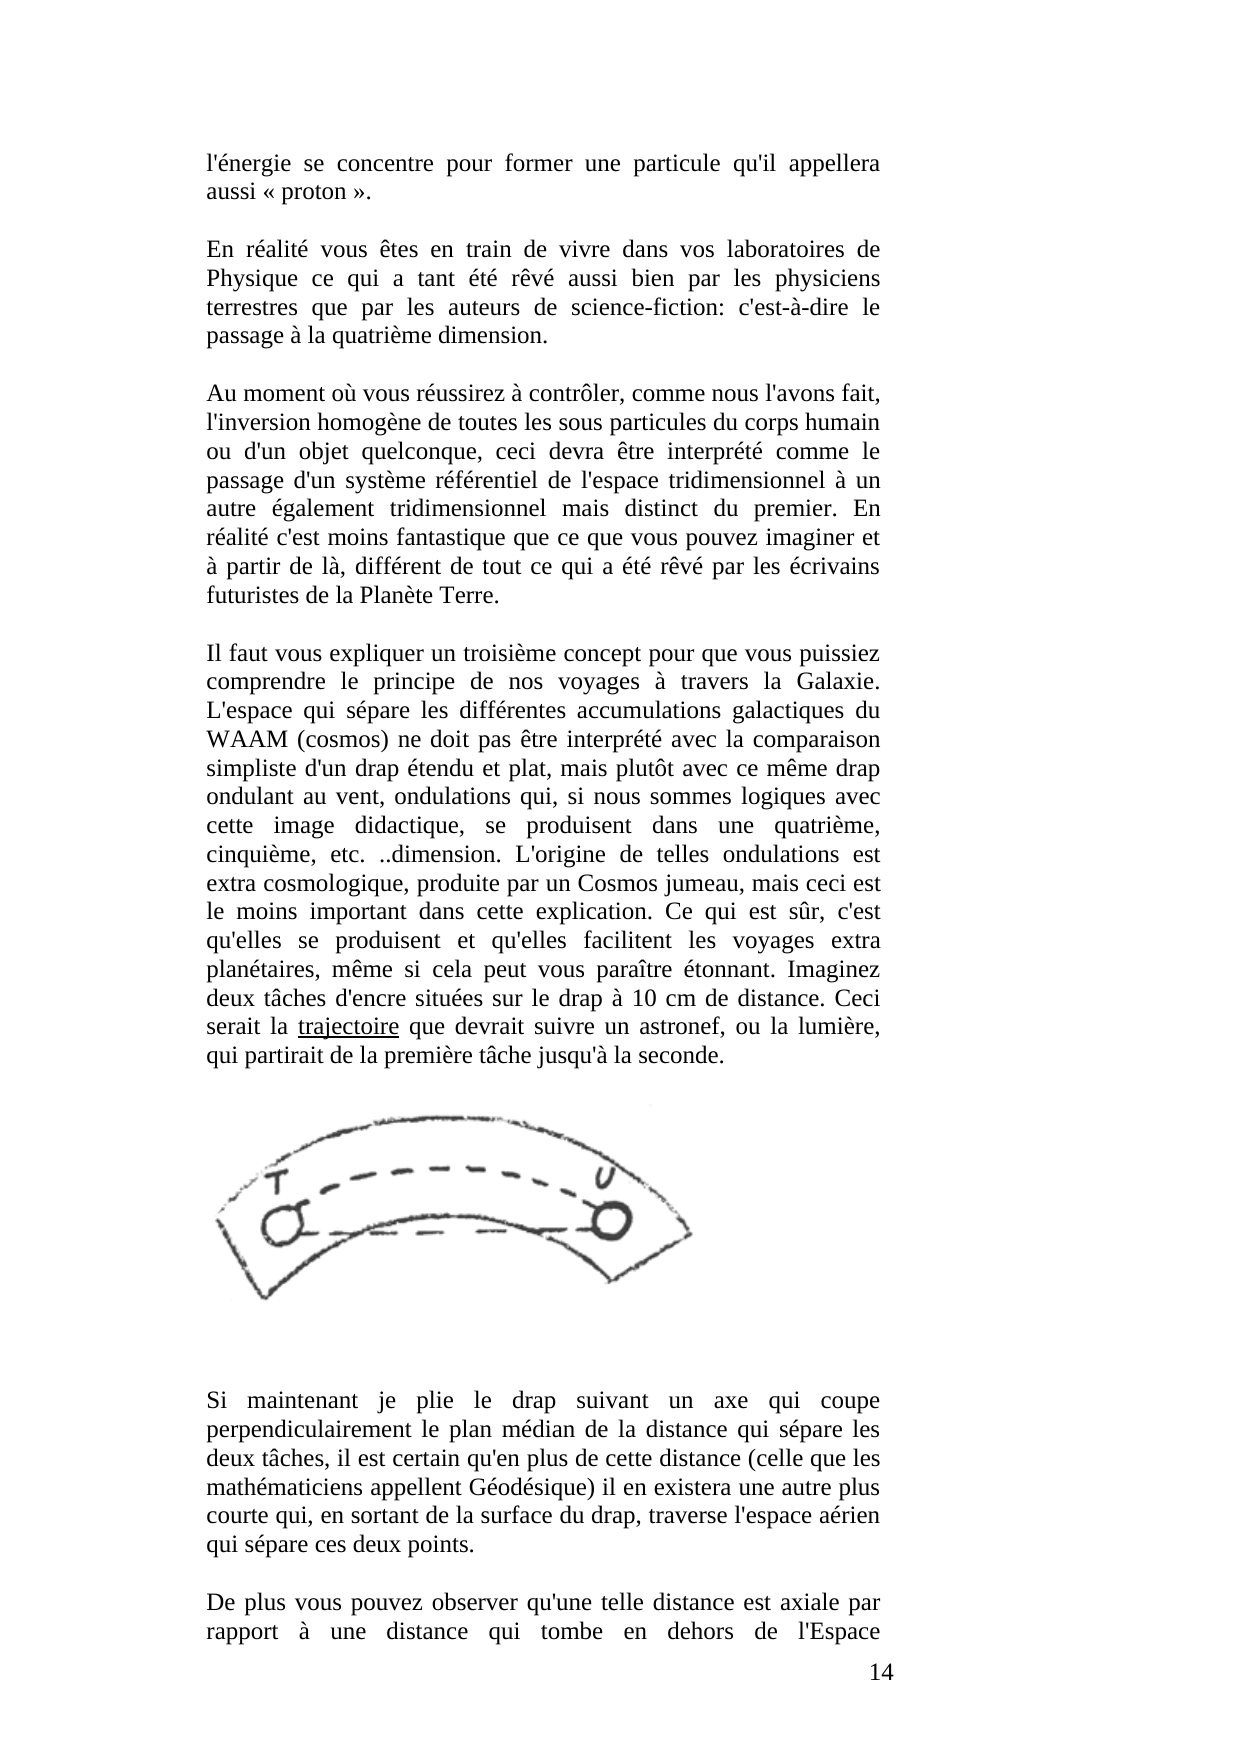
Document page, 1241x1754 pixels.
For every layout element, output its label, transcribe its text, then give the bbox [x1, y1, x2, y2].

text De plus vous pouvez observer qu'une telle distance est axiale par rapport à une distance qui tombe en dehors de l'Espace [206, 1587, 881, 1644]
picture [206, 1098, 699, 1328]
text l'énergie se concentre pour former une particule qu'il appellera aussi « proton ». [206, 148, 881, 205]
text Si maintenant je plie le drap suivant un axe qui coupe perpendiculairement le plan médian de la distance qui sépare les deux tâches, il est certain qu'en plus de cette distance (celle que les mathématiciens appellent Géodésique) il en existera une autre plus courte qui, en sortant de la surface du drap, traverse l'espace aérien qui sépare ces deux points. [206, 1385, 881, 1558]
text Il faut vous expliquer un troisième concept pour que vous puissiez comprendre le principe de nos voyages à travers la Galaxie. L'espace qui sépare les différentes accumulations galactiques du WAAM (cosmos) ne doit pas être interprété avec la comparaison simpliste d'un drap étendu et plat, mais plutôt avec ce même drap ondulant au vent, ondulations qui, si nous sommes logiques avec cette image didactique, se produisent dans une quatrième, cinquième, etc. ..dimension. L'origine de telles ondulations est extra cosmologique, produite par un Cosmos jumeau, mais ceci est le moins important dans cette explication. Ce qui est sûr, c'est qu'elles se produisent et qu'elles facilitent les voyages extra planétaires, même si cela peut vous paraître étonnant. Imaginez deux tâches d'encre situées sur le drap à 10 cm de distance. Ceci serait la trajectoire que devrait suivre un astronef, ou la lumière, qui partirait de la première tâche jusqu'à la seconde. [206, 638, 881, 1069]
text Au moment où vous réussirez à contrôler, comme nous l'avons fait, l'inversion homogène de toutes les sous particules du corps humain ou d'un objet quelconque, ceci devra être interprété comme le passage d'un système référentiel de l'espace tridimensionnel à un autre également tridimensionnel mais distinct du premier. En réalité c'est moins fantastique que ce que vous pouvez imaginer et à partir de là, différent de tout ce qui a été rêvé par les écrivains futuristes de la Planète Terre. [206, 378, 881, 608]
text En réalité vous êtes en train de vivre dans vos laboratoires de Physique ce qui a tant été rêvé aussi bien par les physiciens terrestres que par les auteurs de science-fiction: c'est-à-dire le passage à la quatrième dimension. [206, 234, 881, 349]
